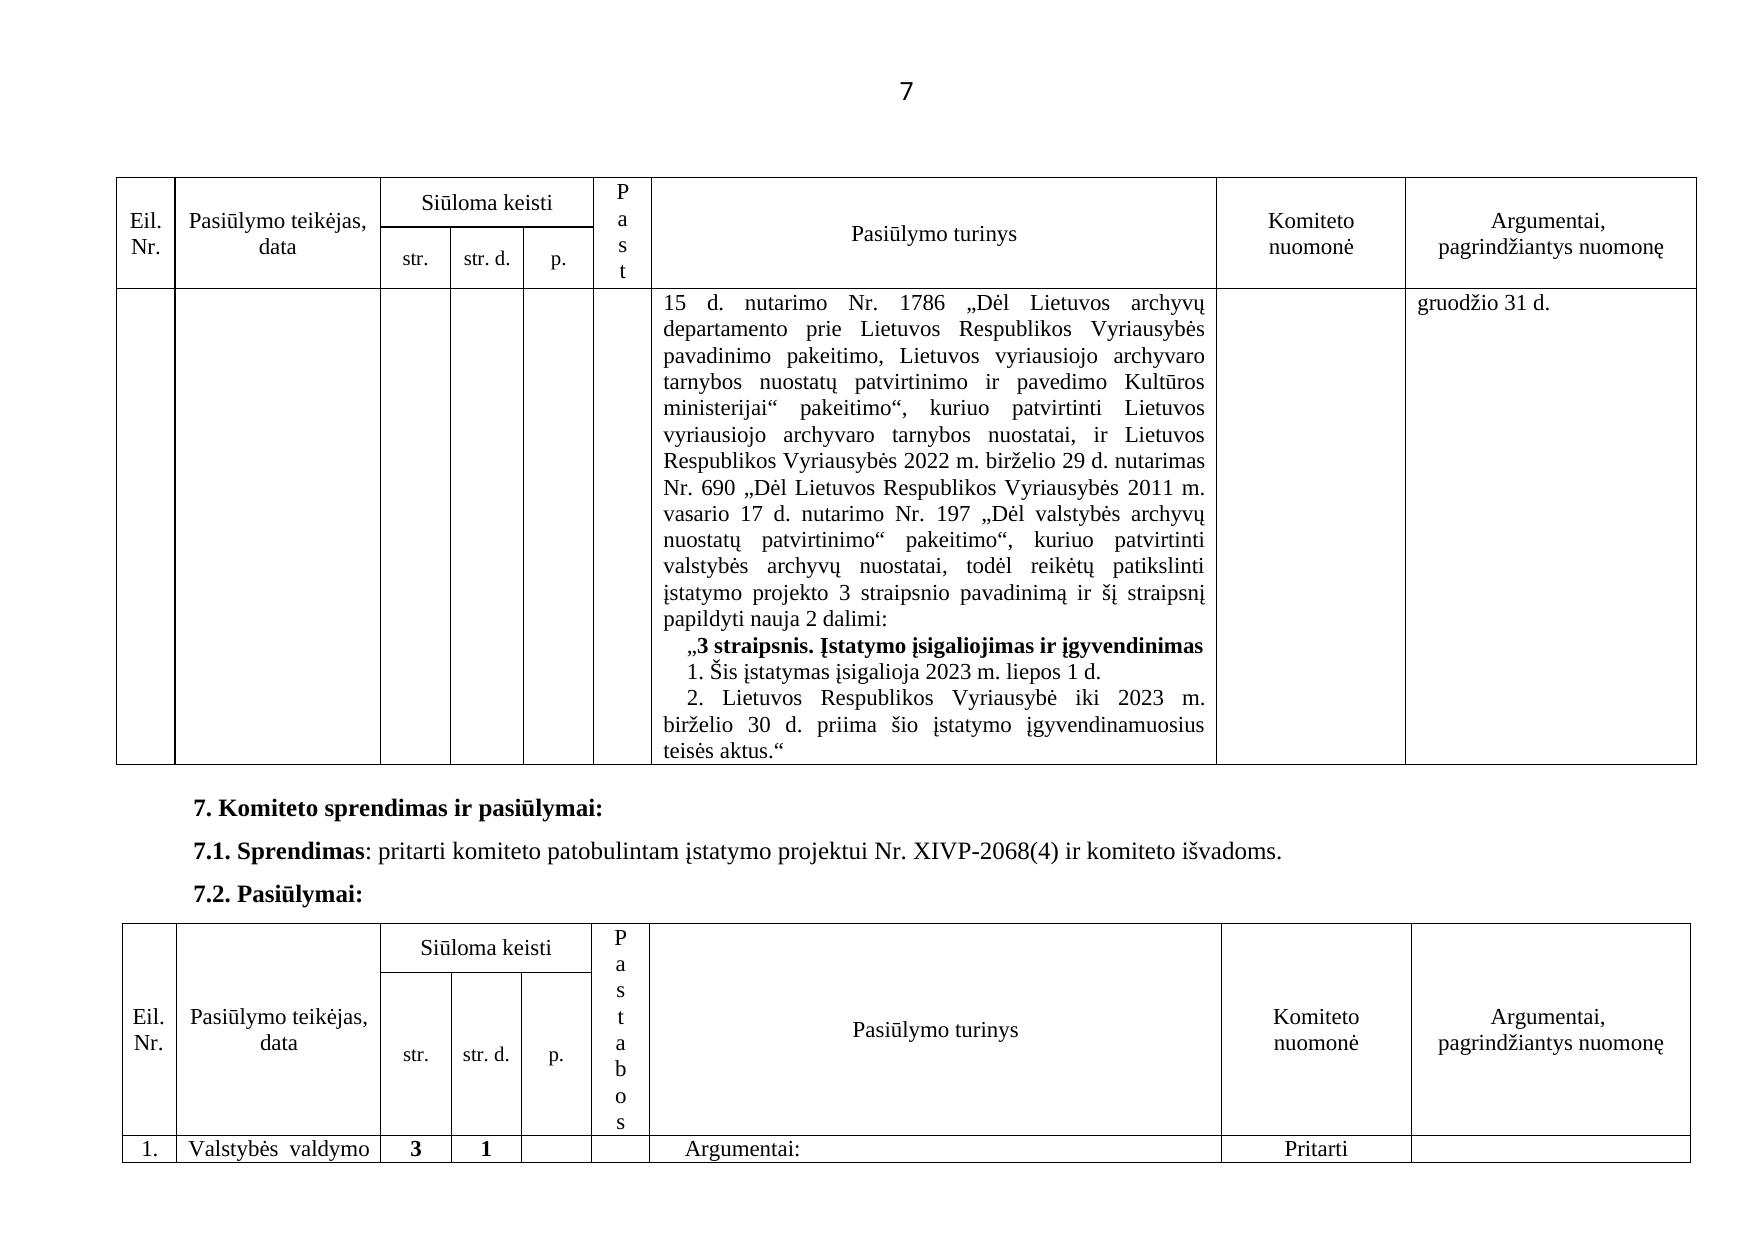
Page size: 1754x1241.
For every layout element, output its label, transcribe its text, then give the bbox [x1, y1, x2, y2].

table_cell [117, 289, 174, 763]
table_cell Valstybės valdymo [177, 1136, 380, 1162]
table_cell [176, 289, 380, 763]
table_cell [381, 289, 450, 763]
table_cell str. [381, 228, 450, 288]
table_cell [594, 289, 651, 763]
text 7.2. Pasiūlymai: [118, 879, 1695, 908]
table_cell 1 [452, 1136, 521, 1162]
table_header Argumentai, pagrindžiantys nuomonę [1412, 924, 1690, 1134]
table_cell [522, 1136, 591, 1162]
table_header Pastabos [592, 924, 649, 1134]
table_header Pastabos [594, 178, 651, 288]
table_header Siūloma keisti [381, 178, 593, 226]
table_header Eil. Nr. [117, 178, 174, 288]
table_cell Argumentai: [650, 1136, 1221, 1162]
table_cell p. [522, 973, 591, 1134]
table_header Pasiūlymo teikėjas, data [176, 178, 380, 288]
table_cell 15 d. nutarimo Nr. 1786 „Dėl Lietuvos archyvų departamento prie Lietuvos Respublikos Vyriausybės pavadinimo pakeitimo, Lietuvos vyriausiojo archyvaro tarnybos nuostatų patvirtinimo ir pavedimo Kultūros ministerijai“ pakeitimo“, kuriuo patvirtinti Lietuvos vyriausiojo archyvaro tarnybos nuostatai, ir Lietuvos Respublikos Vyriausybės 2022 m. birželio 29 d. nutarimas Nr. 690 „Dėl Lietuvos Respublikos Vyriausybės 2011 m. vasario 17 d. nutarimo Nr. 197 „Dėl valstybės archyvų nuostatų patvirtinimo“ pakeitimo“, kuriuo patvirtinti valstybės archyvų nuostatai, todėl reikėtų patikslinti įstatymo projekto 3 straipsnio pavadinimą ir šį straipsnį papildyti nauja 2 dalimi: „3 straipsnis. Įstatymo įsigaliojimas ir įgyvendinimas 1. Šis įstatymas įsigalioja 2023 m. liepos 1 d. 2. Lietuvos Respublikos Vyriausybė iki 2023 m. birželio 30 d. priima šio įstatymo įgyvendinamuosius teisės aktus.“ [652, 289, 1216, 763]
table_header Argumentai, pagrindžiantys nuomonę [1406, 178, 1696, 288]
text 7. Komiteto sprendimas ir pasiūlymai: [118, 793, 1695, 822]
table_header Eil. Nr. [123, 924, 176, 1134]
text 7.1. Sprendimas: pritarti komiteto patobulintam įstatymo projektui Nr. XIVP-2068(4) ir komiteto išvadoms. [118, 836, 1695, 865]
table_cell [592, 1136, 649, 1162]
table_cell [1217, 289, 1405, 763]
table_cell [451, 289, 523, 763]
table_header Siūloma keisti [381, 924, 591, 972]
table_cell gruodžio 31 d. [1406, 289, 1696, 763]
table_header Pasiūlymo turinys [650, 924, 1221, 1134]
table_cell p. [524, 228, 593, 288]
table_header Pasiūlymo teikėjas, data [177, 924, 380, 1134]
table_header Komiteto nuomonė [1222, 924, 1411, 1134]
table_cell [1412, 1136, 1690, 1162]
table_cell str. d. [451, 228, 523, 288]
table_cell str. d. [452, 973, 521, 1134]
table_cell 3 [381, 1136, 451, 1162]
table_cell [524, 289, 593, 763]
table_cell 1. [123, 1136, 176, 1162]
table_header Pasiūlymo turinys [652, 178, 1216, 288]
table_cell Pritarti [1222, 1136, 1411, 1162]
table_cell str. [381, 973, 451, 1134]
table_header Komiteto nuomonė [1217, 178, 1405, 288]
